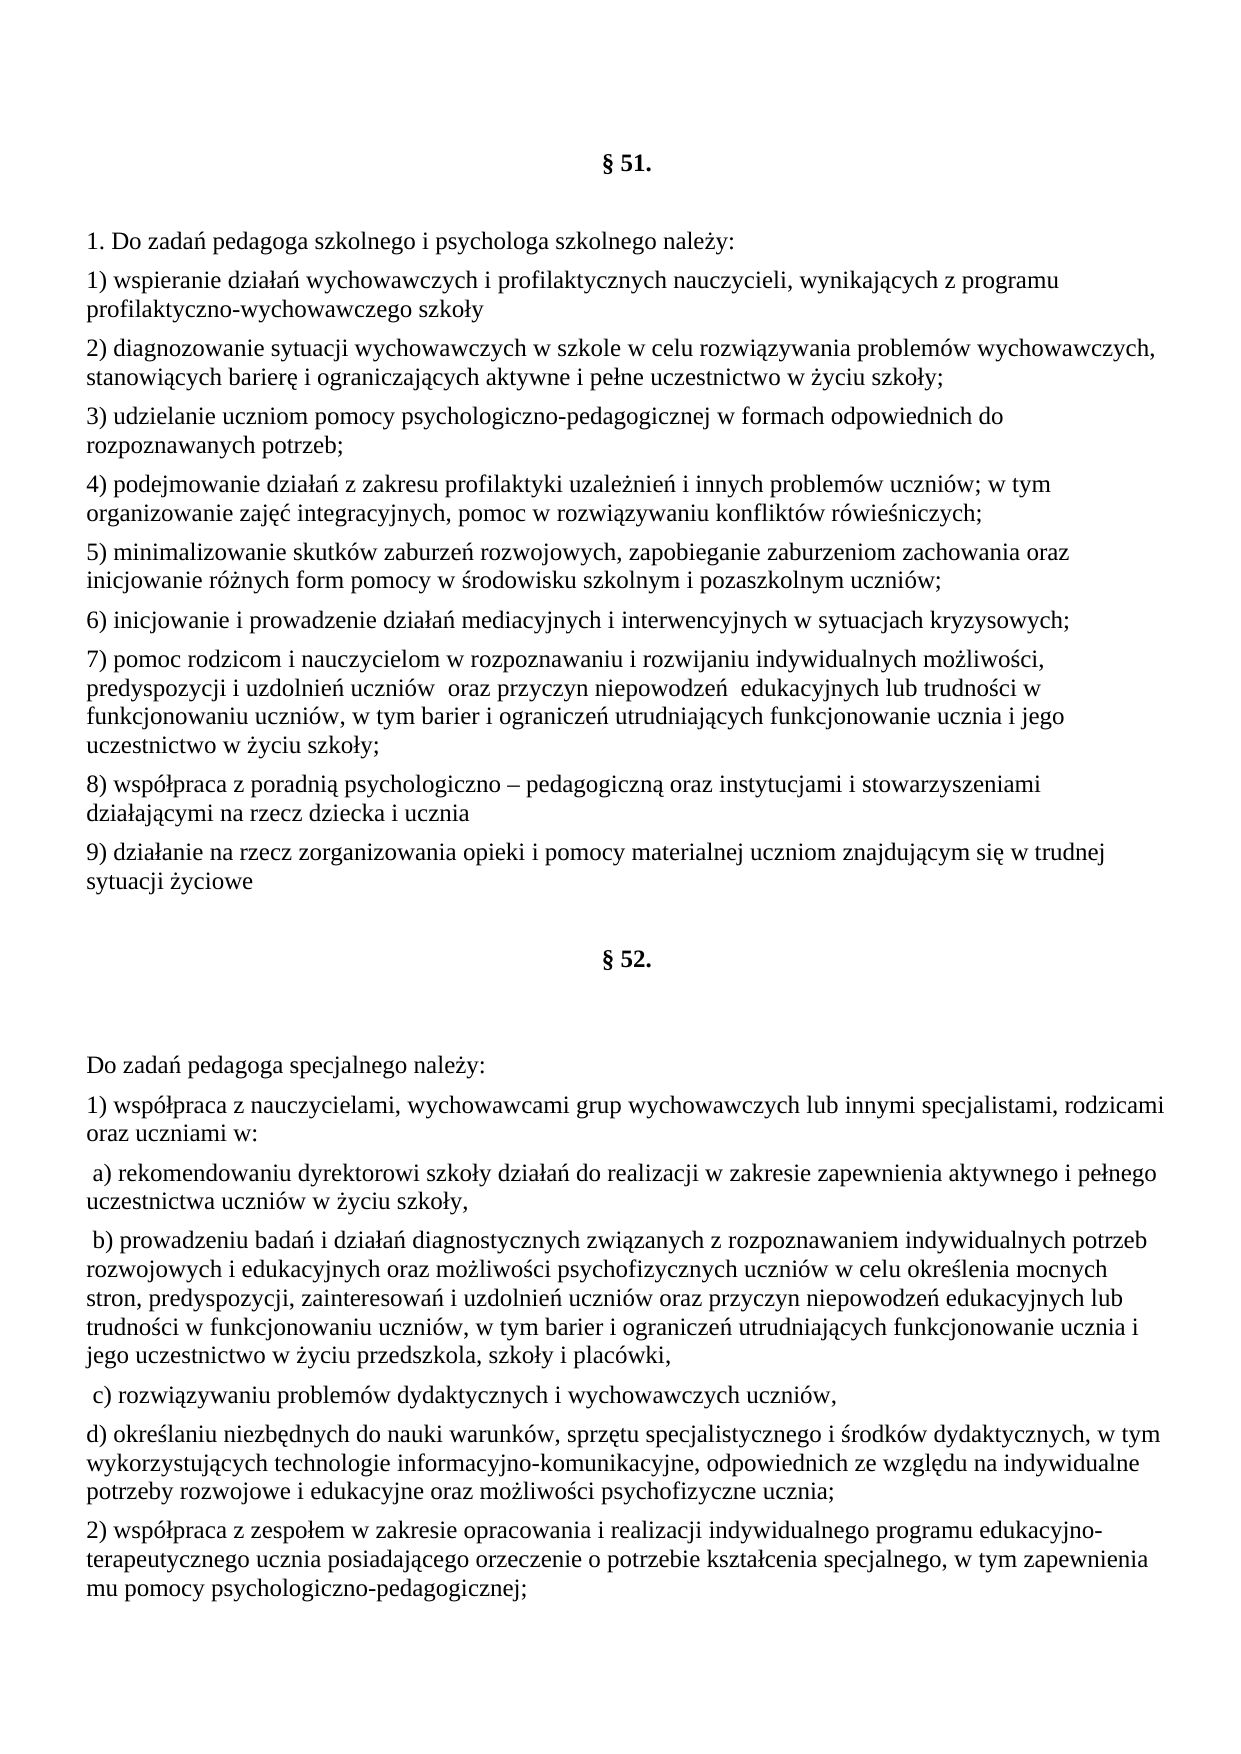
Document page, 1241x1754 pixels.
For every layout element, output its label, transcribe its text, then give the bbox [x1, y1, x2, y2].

text 1. Do zadań pedagoga szkolnego i psychologa szkolnego należy: [86, 226, 1167, 255]
text 8) współpraca z poradnią psychologiczno – pedagogiczną oraz instytucjami i stowarzyszeniami działającymi na rzecz dziecka i ucznia [86, 769, 1167, 827]
text a) rekomendowaniu dyrektorowi szkoły działań do realizacji w zakresie zapewnienia aktywnego i pełnego uczestnictwa uczniów w życiu szkoły, [86, 1158, 1167, 1215]
text d) określaniu niezbędnych do nauki warunków, sprzętu specjalistycznego i środków dydaktycznych, w tym wykorzystujących technologie informacyjno-komunikacyjne, odpowiednich ze względu na indywidualne potrzeby rozwojowe i edukacyjne oraz możliwości psychofizyczne ucznia; [86, 1419, 1167, 1505]
text 2) współpraca z zespołem w zakresie opracowania i realizacji indywidualnego programu edukacyjno-terapeutycznego ucznia posiadającego orzeczenie o potrzebie kształcenia specjalnego, w tym zapewnienia mu pomocy psychologiczno-pedagogicznej; [86, 1516, 1167, 1602]
text § 52. [86, 944, 1167, 973]
text 6) inicjowanie i prowadzenie działań mediacyjnych i interwencyjnych w sytuacjach kryzysowych; [86, 605, 1167, 633]
text c) rozwiązywaniu problemów dydaktycznych i wychowawczych uczniów, [86, 1380, 1167, 1408]
text 9) działanie na rzecz zorganizowania opieki i pomocy materialnej uczniom znajdującym się w trudnej sytuacji życiowe [86, 837, 1167, 895]
text Do zadań pedagoga specjalnego należy: [86, 1023, 1167, 1079]
text 1) wspieranie działań wychowawczych i profilaktycznych nauczycieli, wynikających z programu profilaktyczno-wychowawczego szkoły [86, 265, 1167, 323]
text 4) podejmowanie działań z zakresu profilaktyki uzależnień i innych problemów uczniów; w tym organizowanie zajęć integracyjnych, pomoc w rozwiązywaniu konfliktów rówieśniczych; [86, 469, 1167, 526]
text 7) pomoc rodzicom i nauczycielom w rozpoznawaniu i rozwijaniu indywidualnych możliwości, predyspozycji i uzdolnień uczniów oraz przyczyn niepowodzeń edukacyjnych lub trudności w funkcjonowaniu uczniów, w tym barier i ograniczeń utrudniających funkcjonowanie ucznia i jego uczestnictwo w życiu szkoły; [86, 644, 1167, 759]
text 2) diagnozowanie sytuacji wychowawczych w szkole w celu rozwiązywania problemów wychowawczych, stanowiących barierę i ograniczających aktywne i pełne uczestnictwo w życiu szkoły; [86, 333, 1167, 391]
text § 51. [86, 148, 1167, 176]
text 3) udzielanie uczniom pomocy psychologiczno-pedagogicznej w formach odpowiednich do rozpoznawanych potrzeb; [86, 401, 1167, 458]
text 1) współpraca z nauczycielami, wychowawcami grup wychowawczych lub innymi specjalistami, rodzicami oraz uczniami w: [86, 1090, 1167, 1147]
text b) prowadzeniu badań i działań diagnostycznych związanych z rozpoznawaniem indywidualnych potrzeb rozwojowych i edukacyjnych oraz możliwości psychofizycznych uczniów w celu określenia mocnych stron, predyspozycji, zainteresowań i uzdolnień uczniów oraz przyczyn niepowodzeń edukacyjnych lub trudności w funkcjonowaniu uczniów, w tym barier i ograniczeń utrudniających funkcjonowanie ucznia i jego uczestnictwo w życiu przedszkola, szkoły i placówki, [86, 1226, 1167, 1369]
text 5) minimalizowanie skutków zaburzeń rozwojowych, zapobieganie zaburzeniom zachowania oraz inicjowanie różnych form pomocy w środowisku szkolnym i pozaszkolnym uczniów; [86, 537, 1167, 594]
